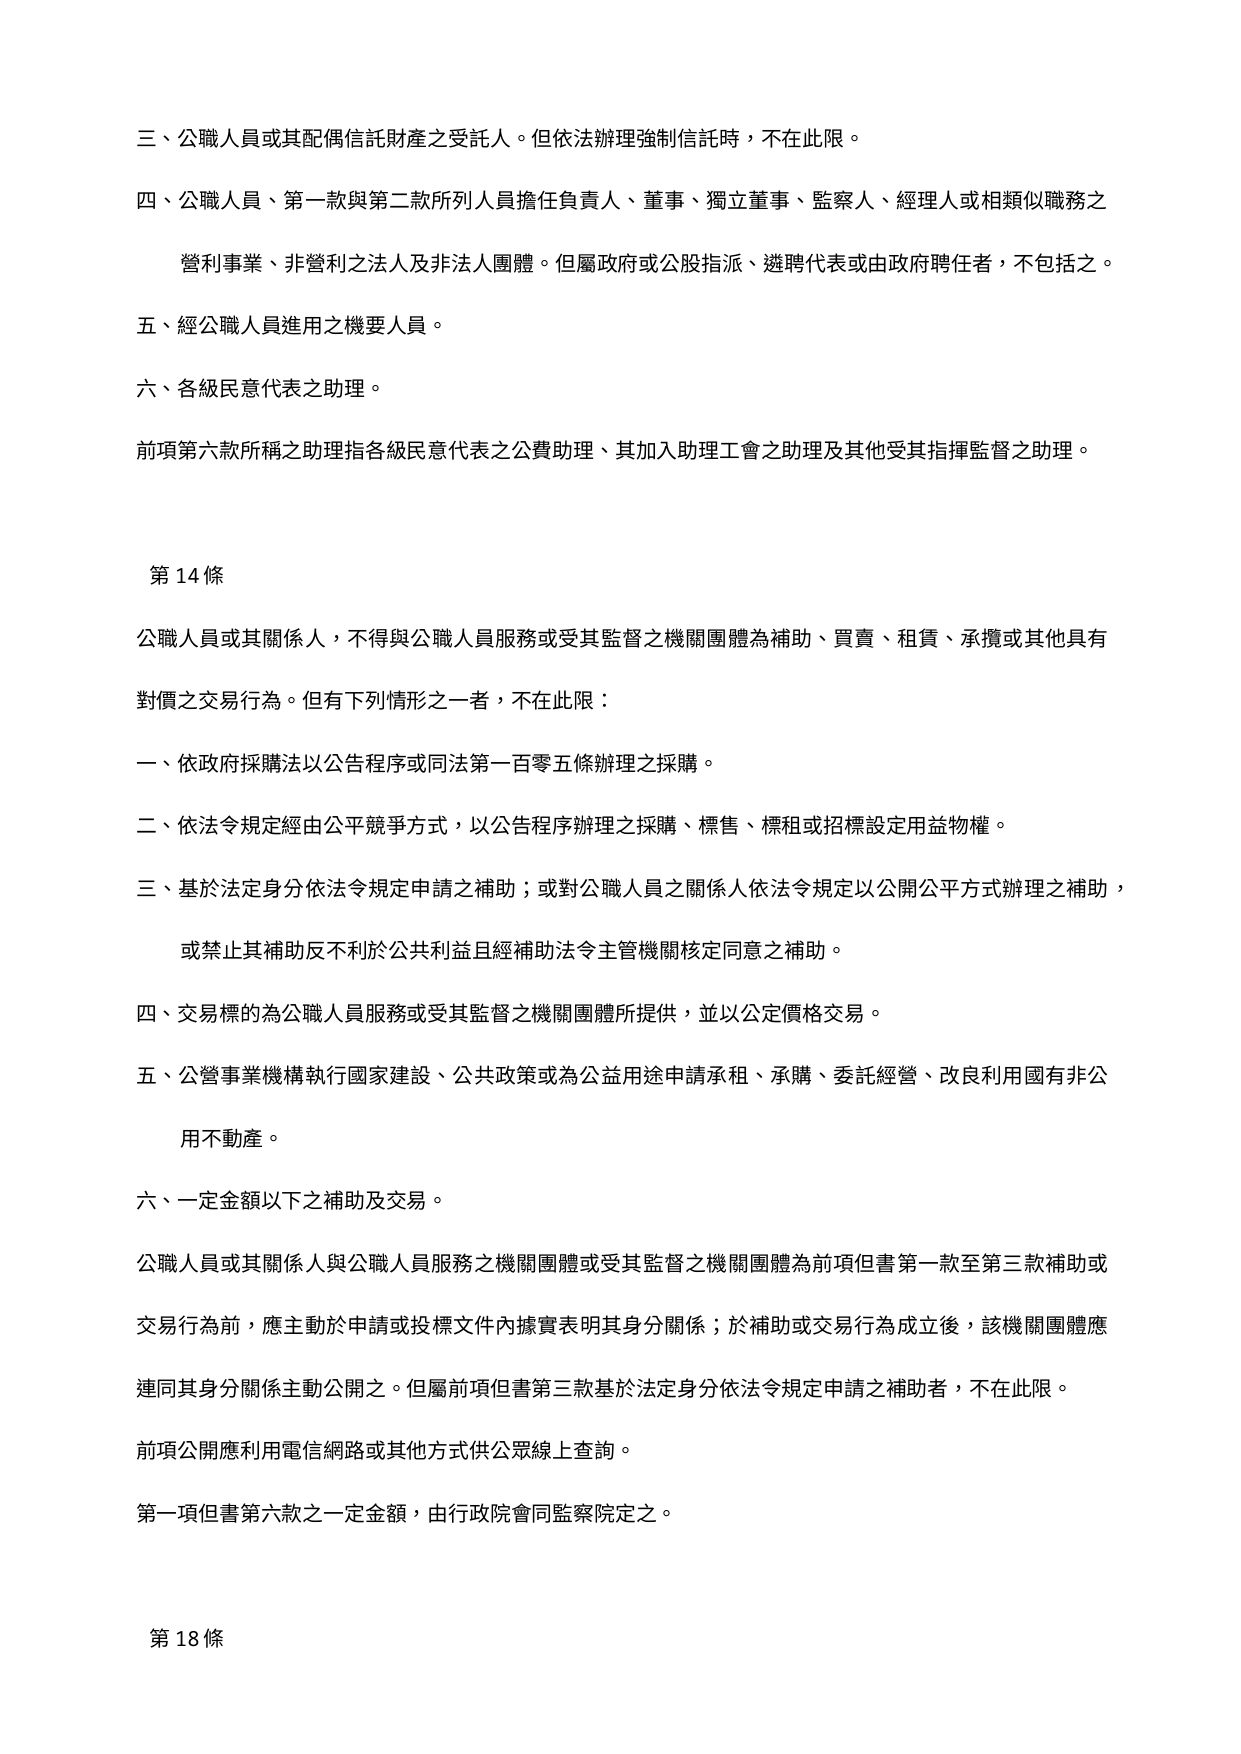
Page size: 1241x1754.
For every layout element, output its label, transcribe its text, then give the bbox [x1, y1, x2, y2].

text 第18條 [62, 1596, 1204, 1658]
text 六、各級民意代表之助理。 [136, 346, 1110, 408]
text 前項公開應利用電信網路或其他方式供公眾線上查詢。 [136, 1408, 1110, 1471]
text 第14條 [62, 533, 1204, 596]
text 三、公職人員或其配偶信託財產之受託人。但依法辦理強制信託時，不在此限。 [136, 96, 1110, 158]
text 前項第六款所稱之助理指各級民意代表之公費助理、其加入助理工會之助理及其他受其指揮監督之助理。 [136, 408, 1110, 471]
text 四、交易標的為公職人員服務或受其監督之機關團體所提供，並以公定價格交易。 [136, 971, 1110, 1033]
text 三、基於法定身分依法令規定申請之補助；或對公職人員之關係人依法令規定以公開公平方式辦理之補助，或禁止其補助反不利於公共利益且經補助法令主管機關核定同意之補助。 [136, 846, 1110, 971]
text 六、一定金額以下之補助及交易。 [136, 1158, 1110, 1221]
text 五、公營事業機構執行國家建設、公共政策或為公益用途申請承租、承購、委託經營、改良利用國有非公用不動產。 [136, 1033, 1110, 1158]
text 四、公職人員、第一款與第二款所列人員擔任負責人、董事、獨立董事、監察人、經理人或相類似職務之營利事業、非營利之法人及非法人團體。但屬政府或公股指派、遴聘代表或由政府聘任者，不包括之。 [136, 158, 1110, 283]
text 公職人員或其關係人與公職人員服務之機關團體或受其監督之機關團體為前項但書第一款至第三款補助或交易行為前，應主動於申請或投標文件內據實表明其身分關係；於補助或交易行為成立後，該機關團體應連同其身分關係主動公開之。但屬前項但書第三款基於法定身分依法令規定申請之補助者，不在此限。 [136, 1221, 1110, 1408]
text 公職人員或其關係人，不得與公職人員服務或受其監督之機關團體為補助、買賣、租賃、承攬或其他具有對價之交易行為。但有下列情形之一者，不在此限： [136, 596, 1110, 721]
text 一、依政府採購法以公告程序或同法第一百零五條辦理之採購。 [136, 721, 1110, 783]
text 第一項但書第六款之一定金額，由行政院會同監察院定之。 [136, 1471, 1110, 1533]
text 二、依法令規定經由公平競爭方式，以公告程序辦理之採購、標售、標租或招標設定用益物權。 [136, 783, 1110, 846]
text 五、經公職人員進用之機要人員。 [136, 283, 1110, 346]
